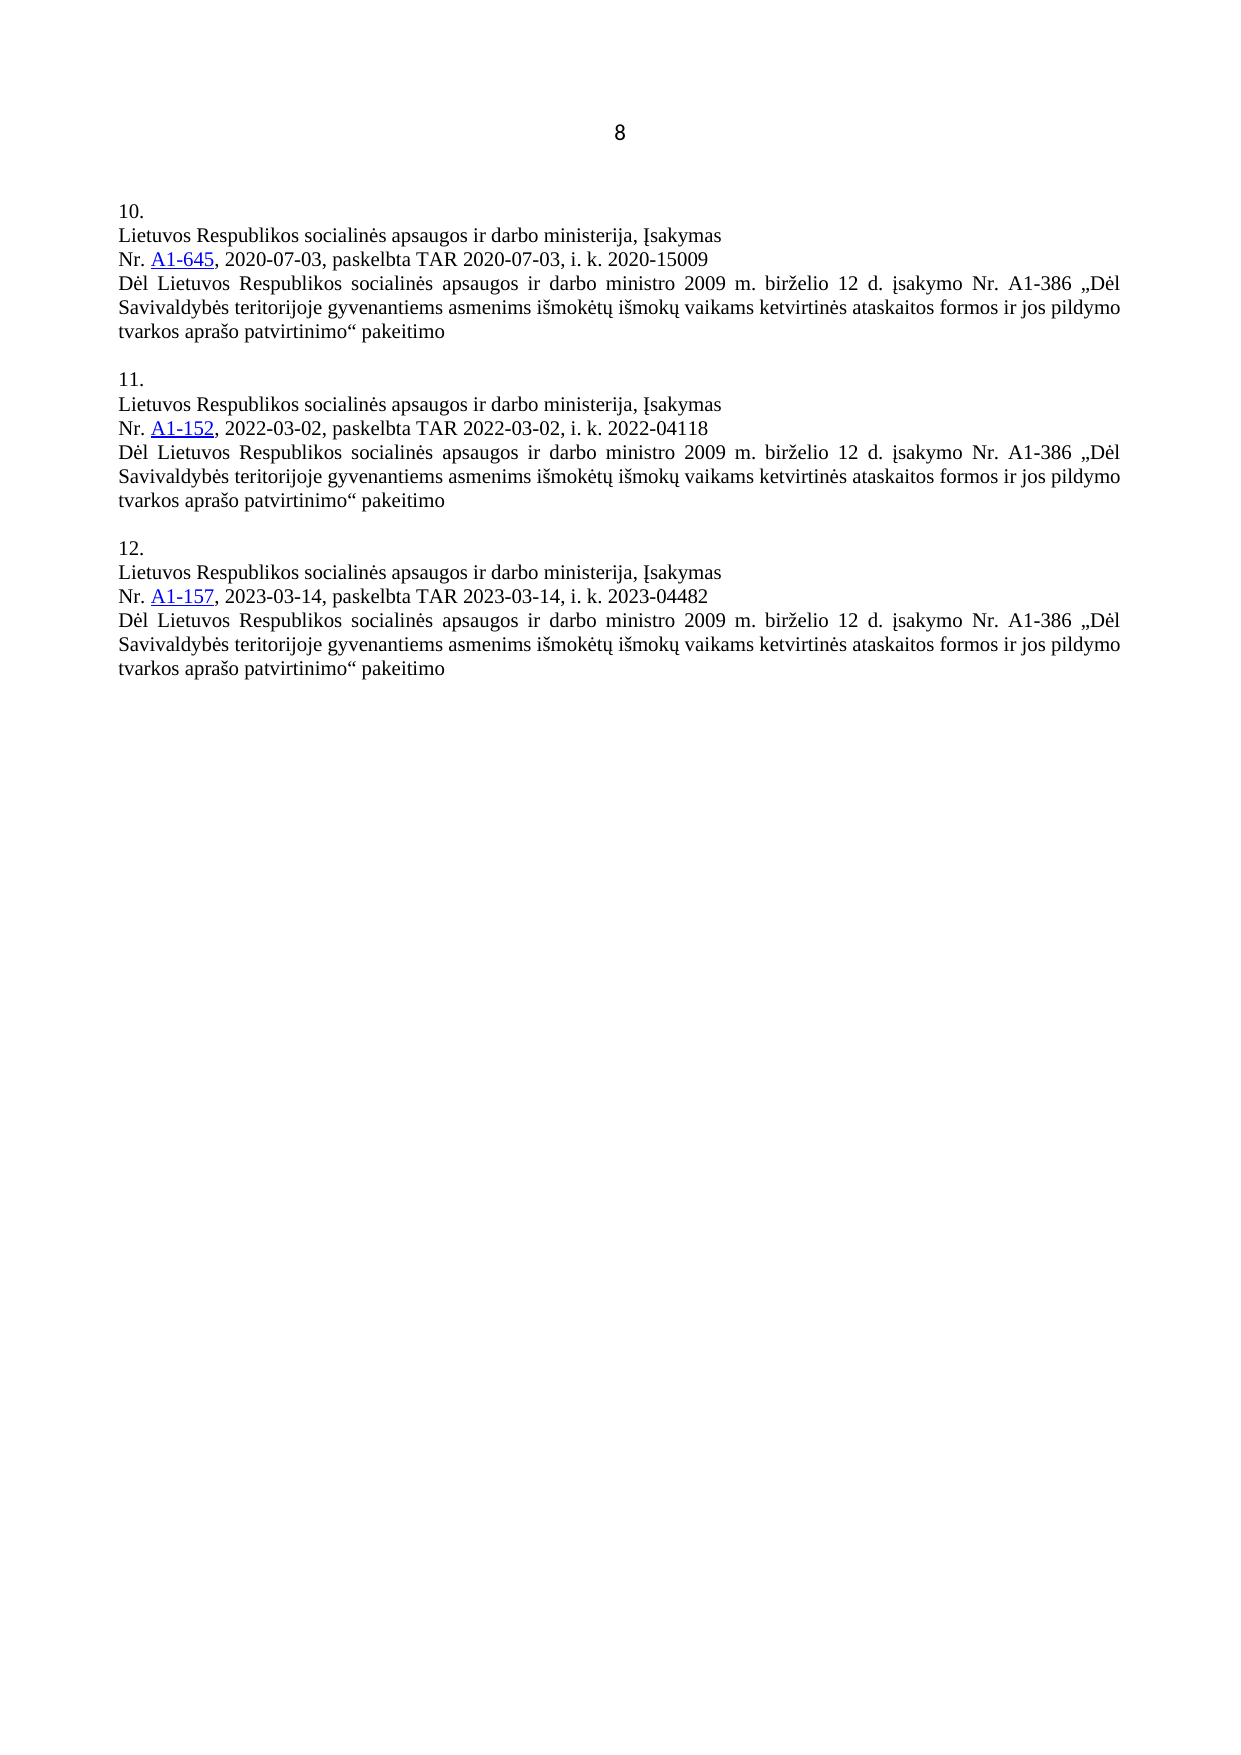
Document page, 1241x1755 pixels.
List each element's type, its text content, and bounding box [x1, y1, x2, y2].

text 11. [118, 367, 1122, 391]
text Lietuvos Respublikos socialinės apsaugos ir darbo ministerija, Įsakymas [118, 391, 1122, 416]
text 10. [118, 199, 1122, 223]
text 12. [118, 536, 1122, 560]
text Lietuvos Respublikos socialinės apsaugos ir darbo ministerija, Įsakymas [118, 560, 1122, 584]
text Dėl Lietuvos Respublikos socialinės apsaugos ir darbo ministro 2009 m. birželio 12 d. įsakymo Nr. A1-386 „Dėl Savivaldybės teritorijoje gyvenantiems asmenims išmokėtų išmokų vaikams ketvirtinės ataskaitos formos ir jos pildymo tvarkos aprašo patvirtinimo“ pakeitimo [118, 271, 1122, 343]
text Dėl Lietuvos Respublikos socialinės apsaugos ir darbo ministro 2009 m. birželio 12 d. įsakymo Nr. A1-386 „Dėl Savivaldybės teritorijoje gyvenantiems asmenims išmokėtų išmokų vaikams ketvirtinės ataskaitos formos ir jos pildymo tvarkos aprašo patvirtinimo“ pakeitimo [118, 608, 1122, 680]
text Dėl Lietuvos Respublikos socialinės apsaugos ir darbo ministro 2009 m. birželio 12 d. įsakymo Nr. A1-386 „Dėl Savivaldybės teritorijoje gyvenantiems asmenims išmokėtų išmokų vaikams ketvirtinės ataskaitos formos ir jos pildymo tvarkos aprašo patvirtinimo“ pakeitimo [118, 439, 1122, 512]
text Nr. A1-645, 2020-07-03, paskelbta TAR 2020-07-03, i. k. 2020-15009 [118, 247, 1122, 271]
text Nr. A1-152, 2022-03-02, paskelbta TAR 2022-03-02, i. k. 2022-04118 [118, 416, 1122, 439]
text Lietuvos Respublikos socialinės apsaugos ir darbo ministerija, Įsakymas [118, 223, 1122, 247]
text Nr. A1-157, 2023-03-14, paskelbta TAR 2023-03-14, i. k. 2023-04482 [118, 584, 1122, 608]
